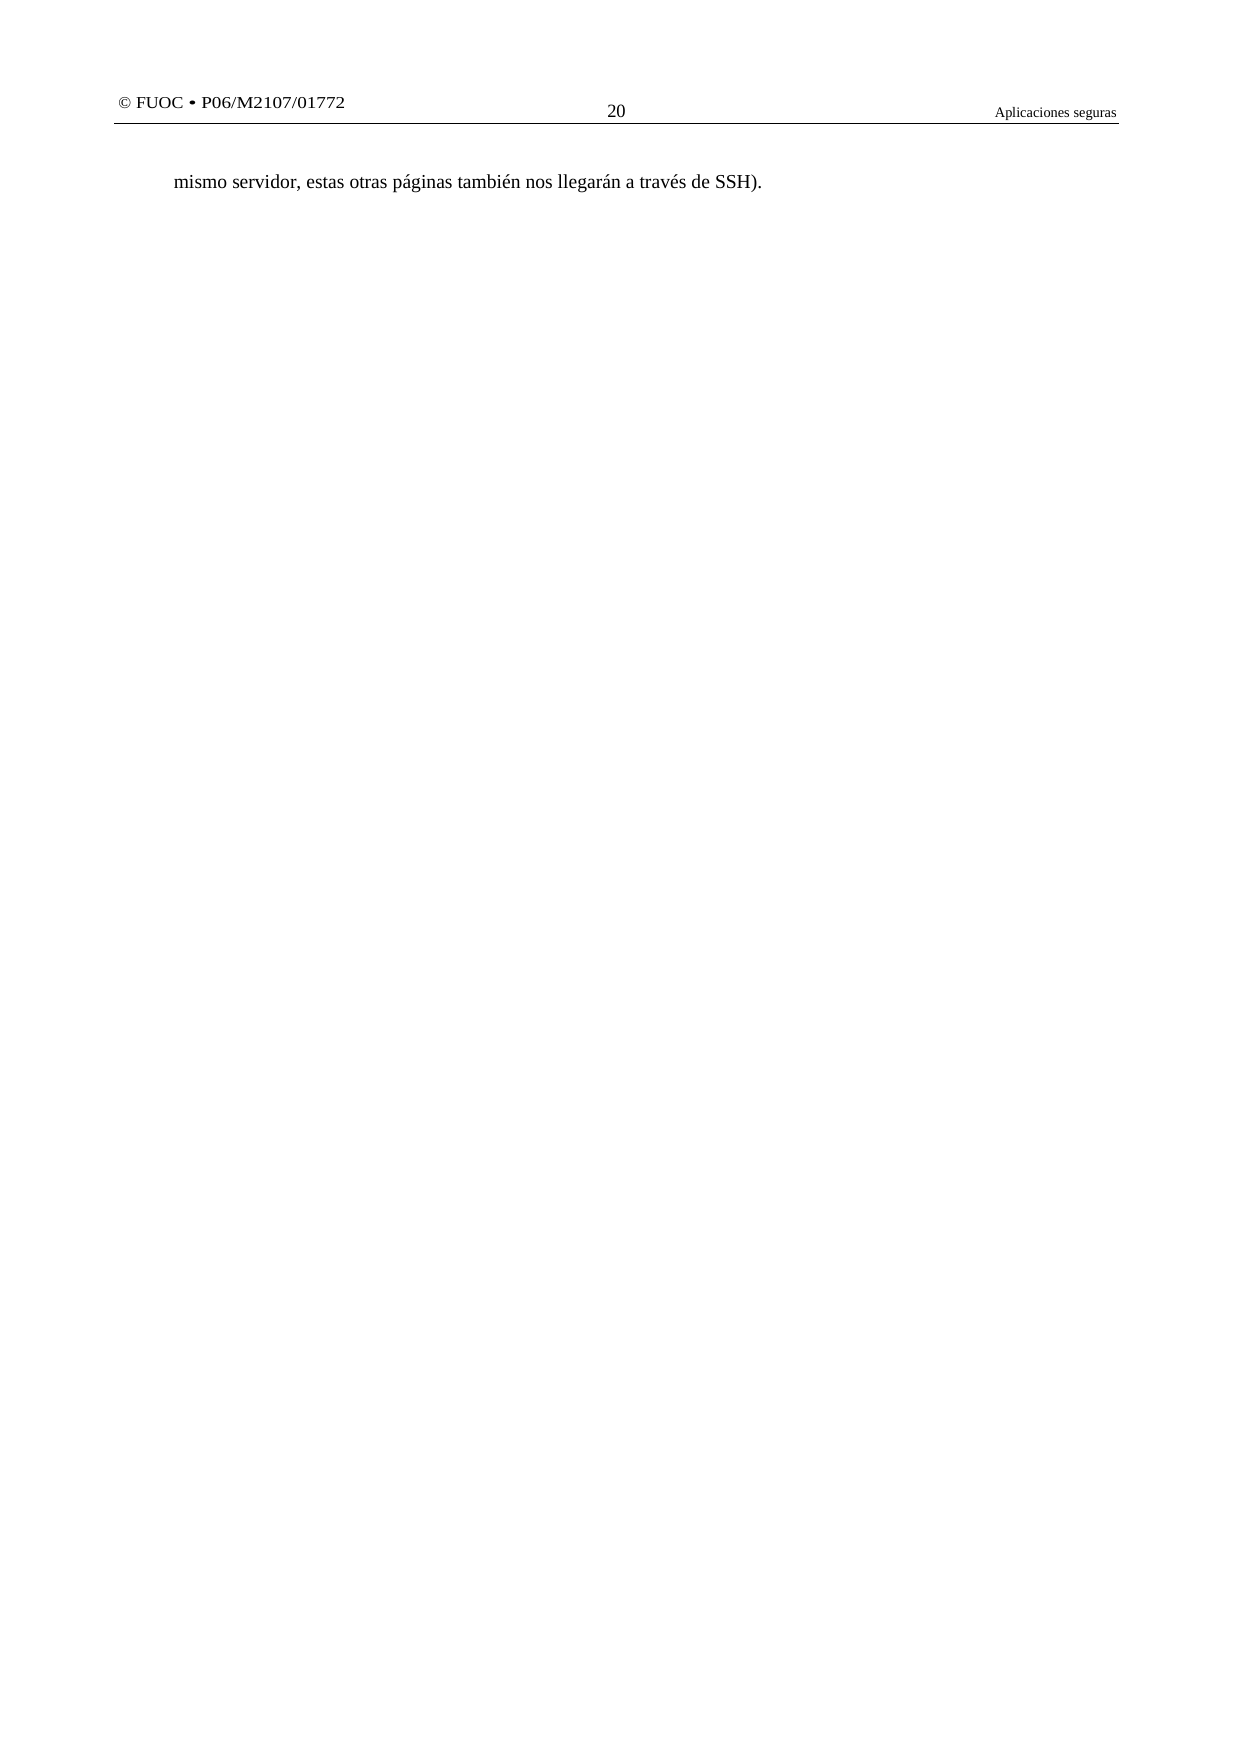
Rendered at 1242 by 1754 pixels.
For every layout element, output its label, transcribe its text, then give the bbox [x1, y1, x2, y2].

text © FUOC • P06/M2107/01772 [118, 93, 351, 112]
text 20 Aplicaciones seguras [607, 100, 1133, 121]
text mismo servidor, estas otras páginas también nos llegarán a través de SSH). [174, 172, 1133, 192]
